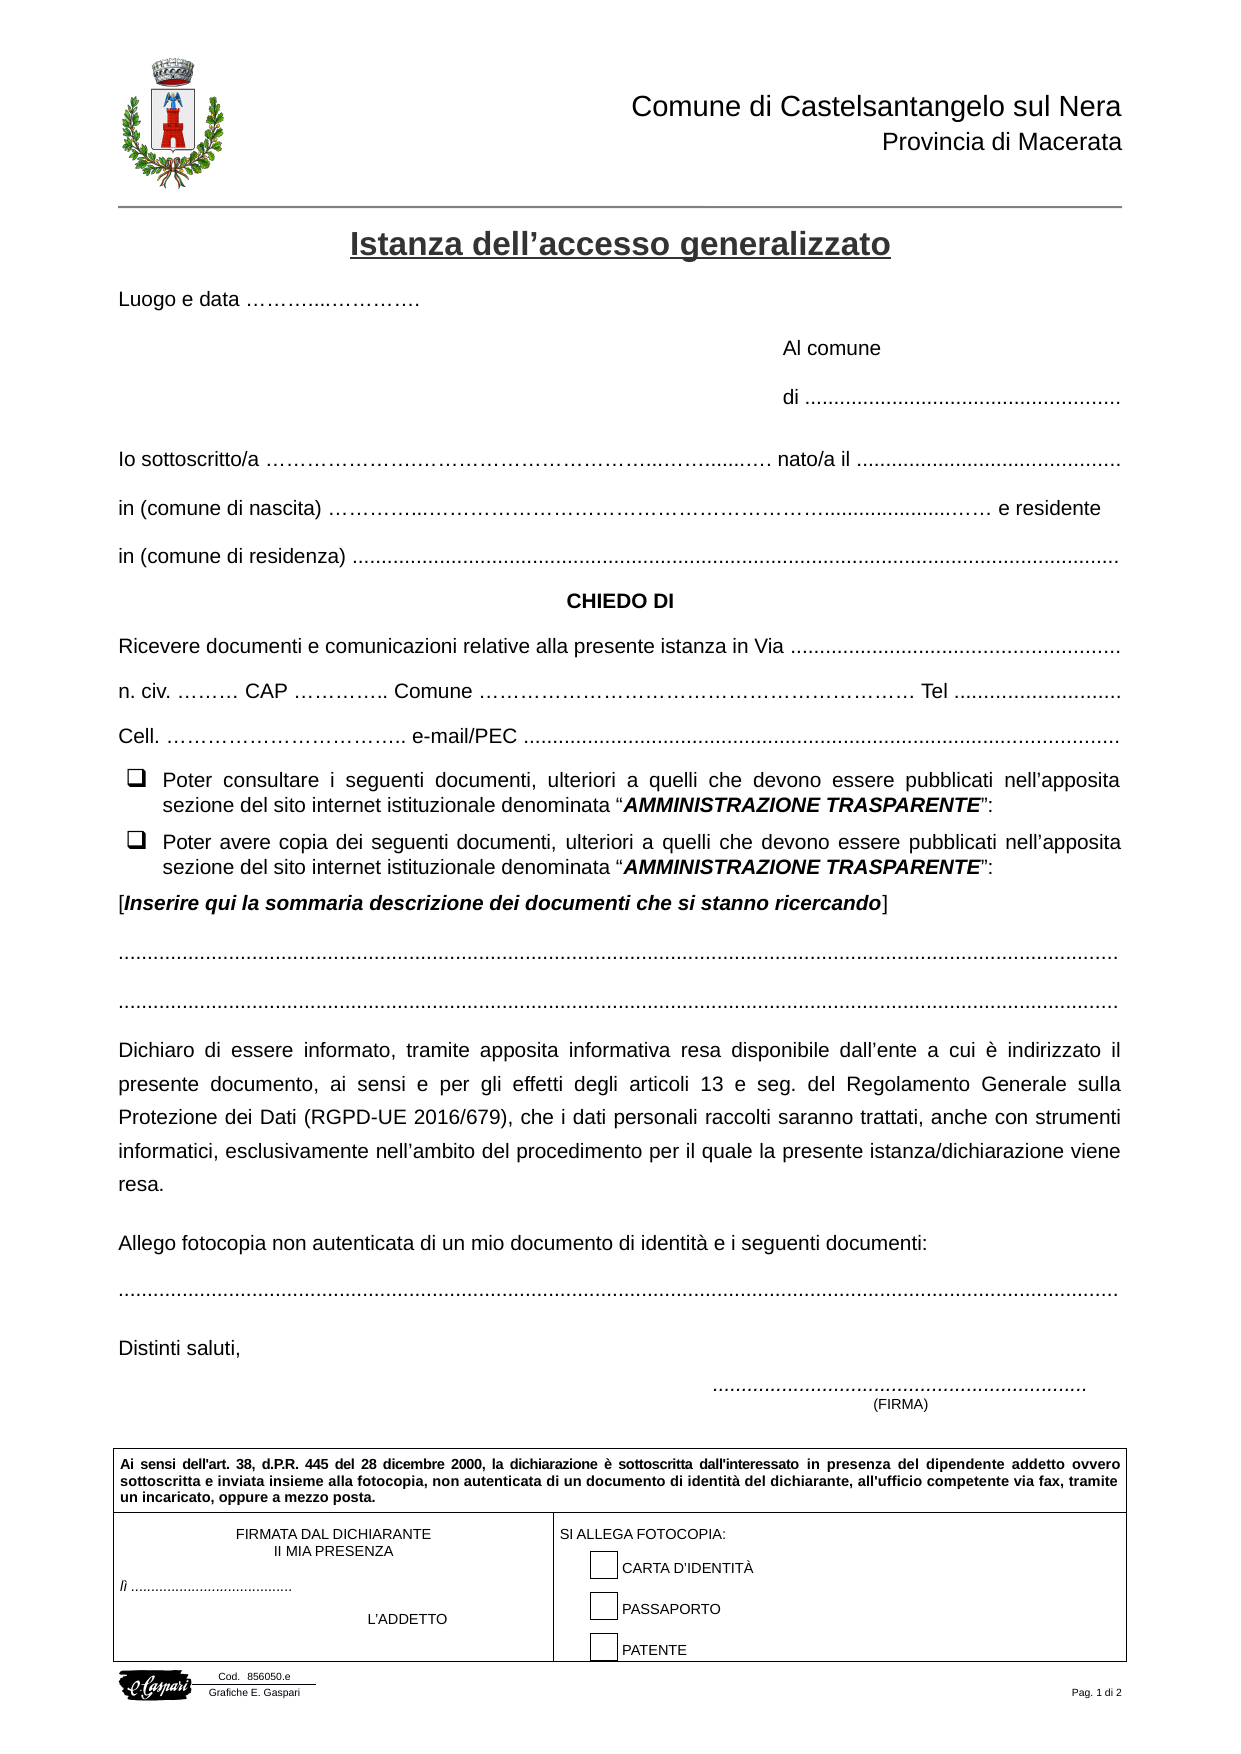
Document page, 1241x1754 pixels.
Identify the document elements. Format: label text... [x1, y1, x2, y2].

table_cell FIRMATA DAL DICHIARANTE II MIA PRESENZA lì ........................................ L’ADDETTO [114, 1513, 553, 1661]
text Al comune [783, 336, 1122, 360]
text ................................................................. [679, 1372, 1122, 1396]
list Poter avere copia dei seguenti documenti, ulteriori a quelli che devono essere pubblicati nell’apposita sezione del sito internet istituzionale denominata “AMMINISTRAZIONE TRASPARENTE”: [125, 830, 1122, 879]
text [Inserire qui la sommaria descrizione dei documenti che si stanno ricercando] [118, 891, 1122, 915]
text in (comune di residenza) [118, 544, 1122, 568]
text (FIRMA) [679, 1396, 1122, 1413]
text Dichiaro di essere informato, tramite apposita informativa resa disponibile dall’ente a cui è indirizzato il presente documento, ai sensi e per gli effetti degli articoli 13 e seg. del Regolamento Generale sulla Protezione dei Dati (RGPD-UE 2016/679), che i dati personali raccolti saranno trattati, anche con strumenti informatici, esclusivamente nell’ambito del procedimento per il quale la presente istanza/dichiarazione viene resa. [118, 1038, 1122, 1196]
picture [122, 58, 224, 189]
list Poter consultare i seguenti documenti, ulteriori a quelli che devono essere pubblicati nell’apposita sezione del sito internet istituzionale denominata “AMMINISTRAZIONE TRASPARENTE”: [125, 768, 1122, 817]
picture [118, 1669, 192, 1701]
text Comune di Castelsantangelo sul Nera [224, 89, 1122, 122]
text Cell. …………………………….. e-mail/PEC [118, 723, 1122, 747]
text di [783, 385, 1122, 409]
text Io sottoscritto/a ………………….……………………………...…….......…. nato/a il [118, 446, 1122, 470]
text Provincia di Macerata [224, 127, 1122, 156]
text in (comune di nascita) …………...…………………………………………………......................…… e residente [118, 495, 1122, 519]
text CHIEDO DI [118, 589, 1122, 613]
table_header Ai sensi dell'art. 38, d.P.R. 445 del 28 dicembre 2000, la dichiarazione è sottoscritta dall'interessato in presenza del dipendente addetto ovvero sottoscritta e inviata insieme alla fotocopia, non autenticata di un documento di identità del dichiarante, all'ufficio competente via fax, tramite un incaricato, oppure a mezzo posta. [114, 1449, 1126, 1512]
table_cell SI ALLEGA FOTOCOPIA: CARTA D’IDENTITÀ PASSAPORTO PATENTE [554, 1513, 1126, 1661]
text Luogo e data ………....…………. [118, 287, 1122, 311]
text Allego fotocopia non autenticata di un mio documento di identità e i seguenti documenti: [118, 1231, 1122, 1255]
text Ricevere documenti e comunicazioni relative alla presente istanza in Via [118, 634, 1122, 658]
text Distinti saluti, [118, 1335, 1122, 1359]
text n. civ. ……… CAP ………….. Comune ……………………………………………………… Tel [118, 679, 1122, 703]
subtitle Istanza dell’accesso generalizzato [118, 224, 1122, 262]
